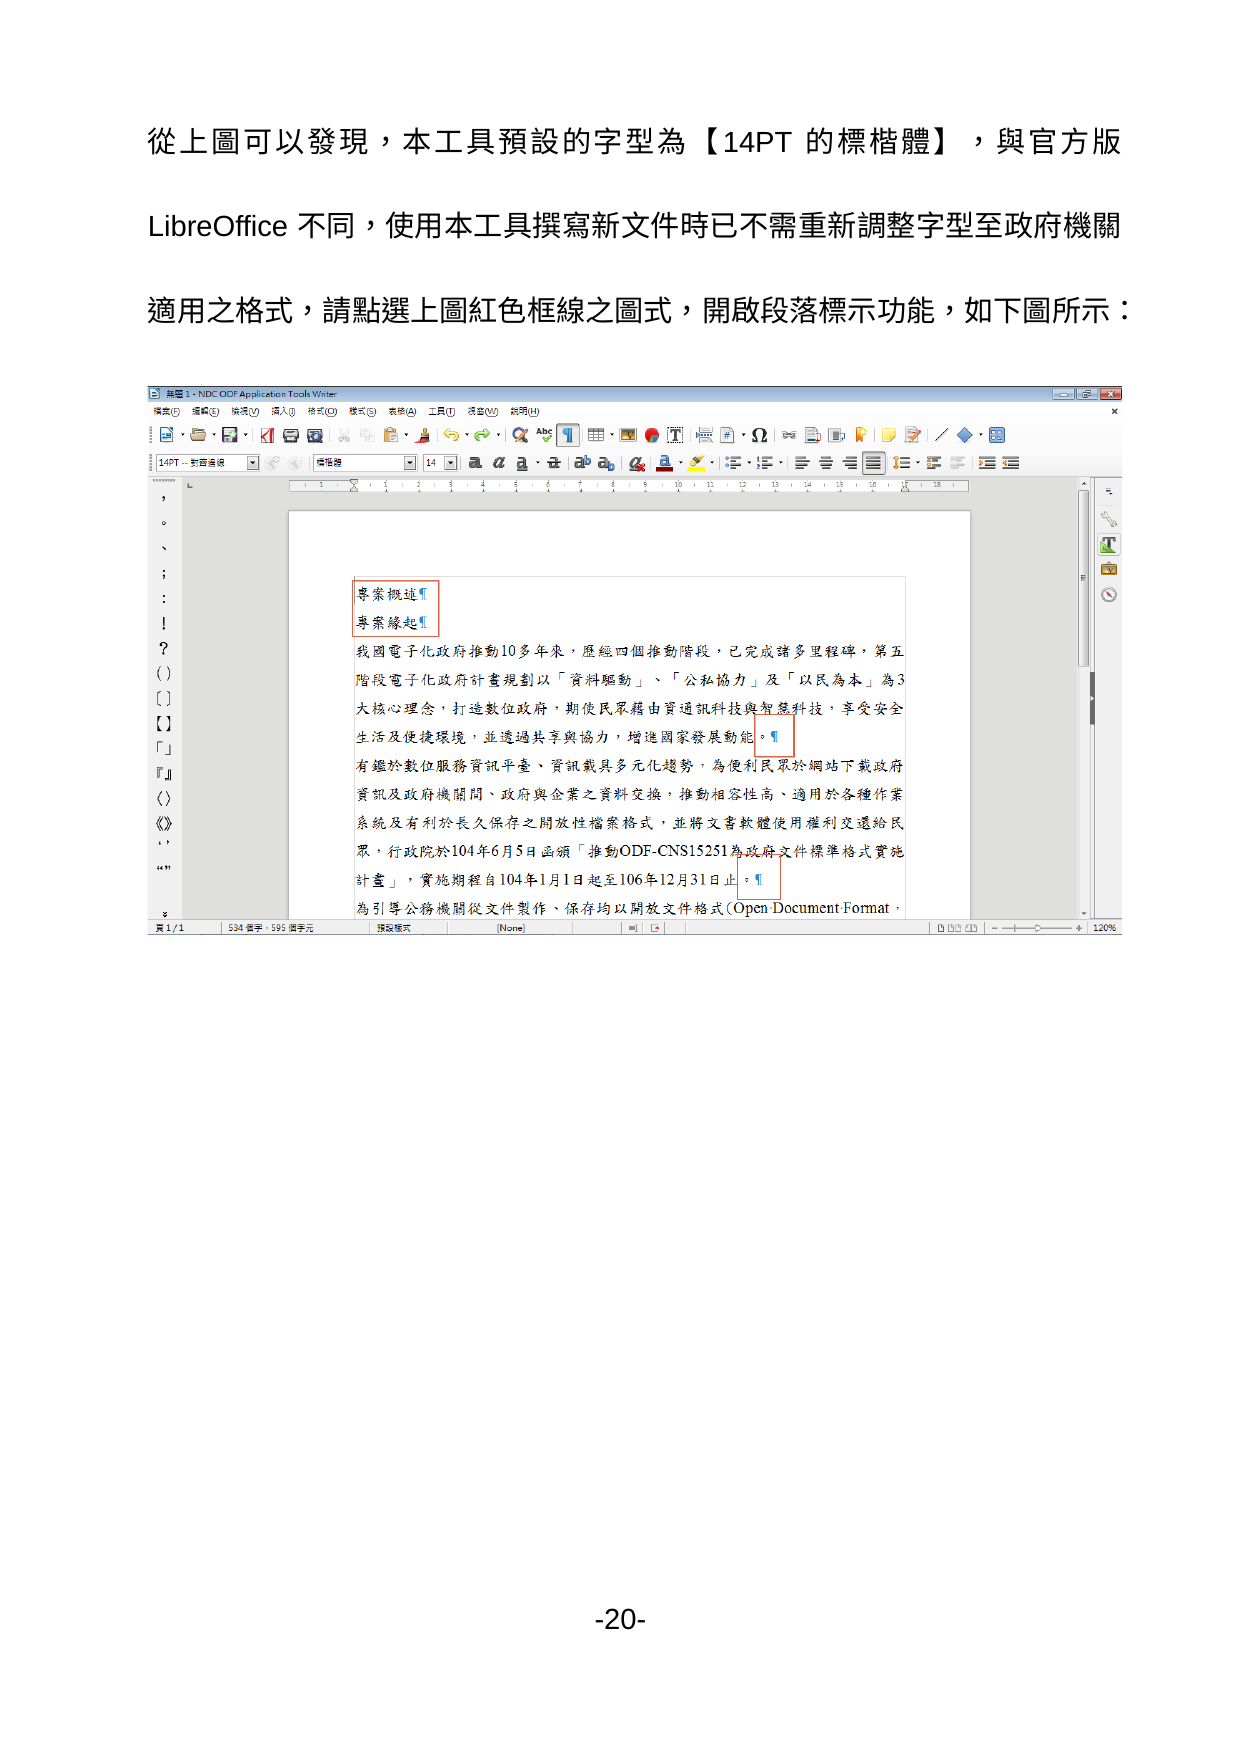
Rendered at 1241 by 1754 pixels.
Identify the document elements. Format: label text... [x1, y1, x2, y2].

picture [147, 386, 1123, 935]
text 從上圖可以發現，本工具預設的字型為【14PT 的標楷體】，與官方版 LibreOffice 不同，使用本工具撰寫新文件時已不需重新調整字型至政府機關適用之格式，請點選上圖紅色框線之圖式，開啟段落標示功能，如下圖所示： [148, 118, 1122, 329]
